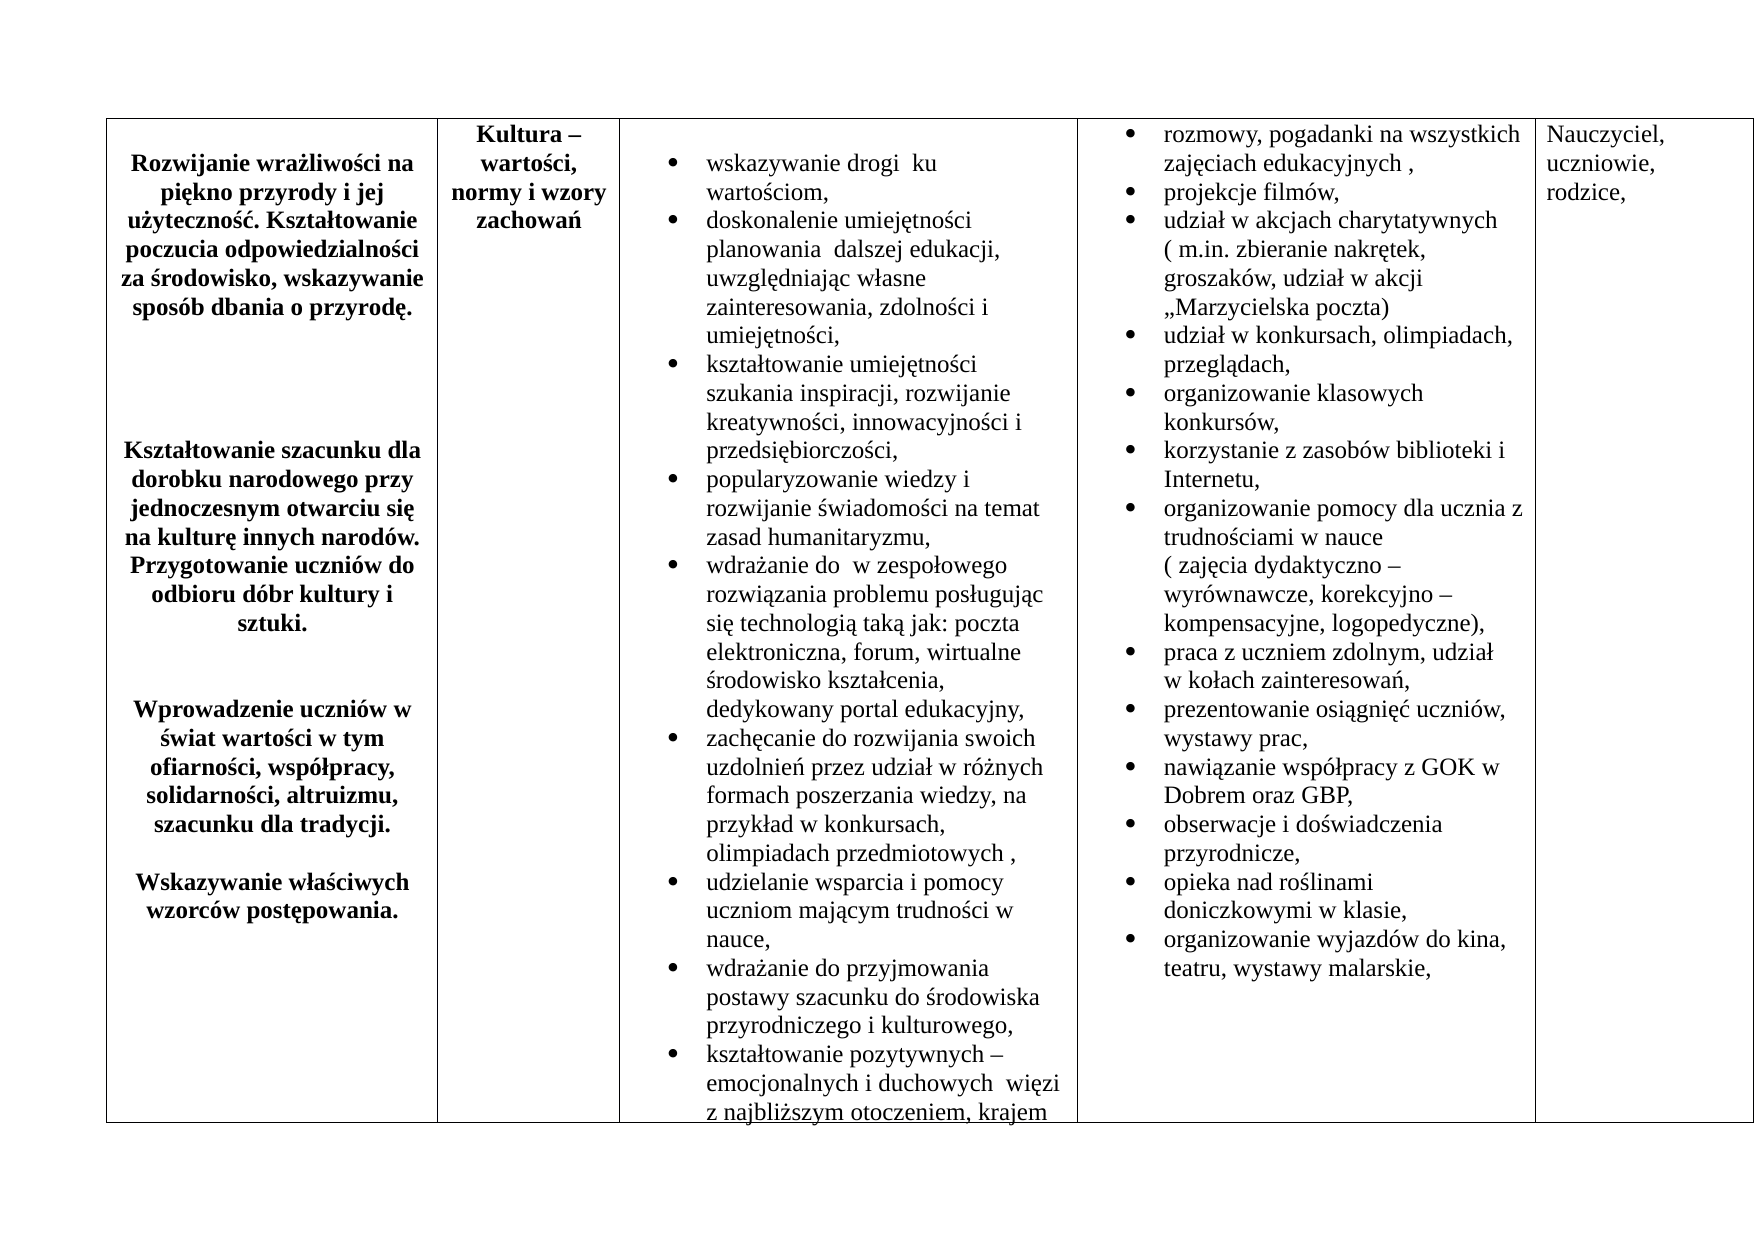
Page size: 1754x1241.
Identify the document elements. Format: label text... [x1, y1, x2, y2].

table_cell Rozwijanie wrażliwości na piękno przyrody i jej użyteczność. Kształtowanie poczucia odpowiedzialności za środowisko, wskazywanie sposób dbania o przyrodę. Kształtowanie szacunku dla dorobku narodowego przy jednoczesnym otwarciu się na kulturę innych narodów. Przygotowanie uczniów do odbioru dóbr kultury i sztuki. Wprowadzenie uczniów w świat wartości w tym ofiarności, współpracy, solidarności, altruizmu, szacunku dla tradycji. Wskazywanie właściwych wzorców postępowania. [107, 119, 437, 1122]
table_cell Nauczyciel, uczniowie, rodzice, [1536, 119, 1753, 1122]
table_cell rozmowy, pogadanki na wszystkich zajęciach edukacyjnych , projekcje filmów, udział w akcjach charytatywnych ( m.in. zbieranie nakrętek, groszaków, udział w akcji „Marzycielska poczta) udział w konkursach, olimpiadach, przeglądach, organizowanie klasowych konkursów, korzystanie z zasobów biblioteki i Internetu, organizowanie pomocy dla ucznia z trudnościami w nauce ( zajęcia dydaktyczno –wyrównawcze, korekcyjno –kompensacyjne, logopedyczne), praca z uczniem zdolnym, udział w kołach zainteresowań, prezentowanie osiągnięć uczniów, wystawy prac, nawiązanie współpracy z GOK w Dobrem oraz GBP, obserwacje i doświadczenia przyrodnicze, opieka nad roślinami doniczkowymi w klasie, organizowanie wyjazdów do kina, teatru, wystawy malarskie, [1078, 119, 1535, 1122]
table_cell wskazywanie drogi ku wartościom, doskonalenie umiejętności planowania dalszej edukacji, uwzględniając własne zainteresowania, zdolności i umiejętności, kształtowanie umiejętności szukania inspiracji, rozwijanie kreatywności, innowacyjności i przedsiębiorczości, popularyzowanie wiedzy i rozwijanie świadomości na temat zasad humanitaryzmu, wdrażanie do w zespołowego rozwiązania problemu posługując się technologią taką jak: poczta elektroniczna, forum, wirtualne środowisko kształcenia, dedykowany portal edukacyjny, zachęcanie do rozwijania swoich uzdolnień przez udział w różnych formach poszerzania wiedzy, na przykład w konkursach, olimpiadach przedmiotowych , udzielanie wsparcia i pomocy uczniom mającym trudności w nauce, wdrażanie do przyjmowania postawy szacunku do środowiska przyrodniczego i kulturowego, kształtowanie pozytywnych – emocjonalnych i duchowych więzi z najbliższym otoczeniem, krajem ojczystym, a także z całą planetą Ziemią dostarczanie wiedzy na temat najważniejszych obiektów kultury wizualnej w Polsce i ich twórców, rozwijanie umiejętności właściwego zachowania się w różnych miejscach, rozbudzanie zainteresowań czytelniczych, rozwijanie umiejętności logicznego myślenia, rozumowania, argumentowania i wnioskowania, popularyzowanie alternatywnych form spędzania czasu wolnego, [620, 119, 1077, 1122]
table_cell Kultura – wartości, normy i wzory zachowań [438, 119, 619, 1122]
